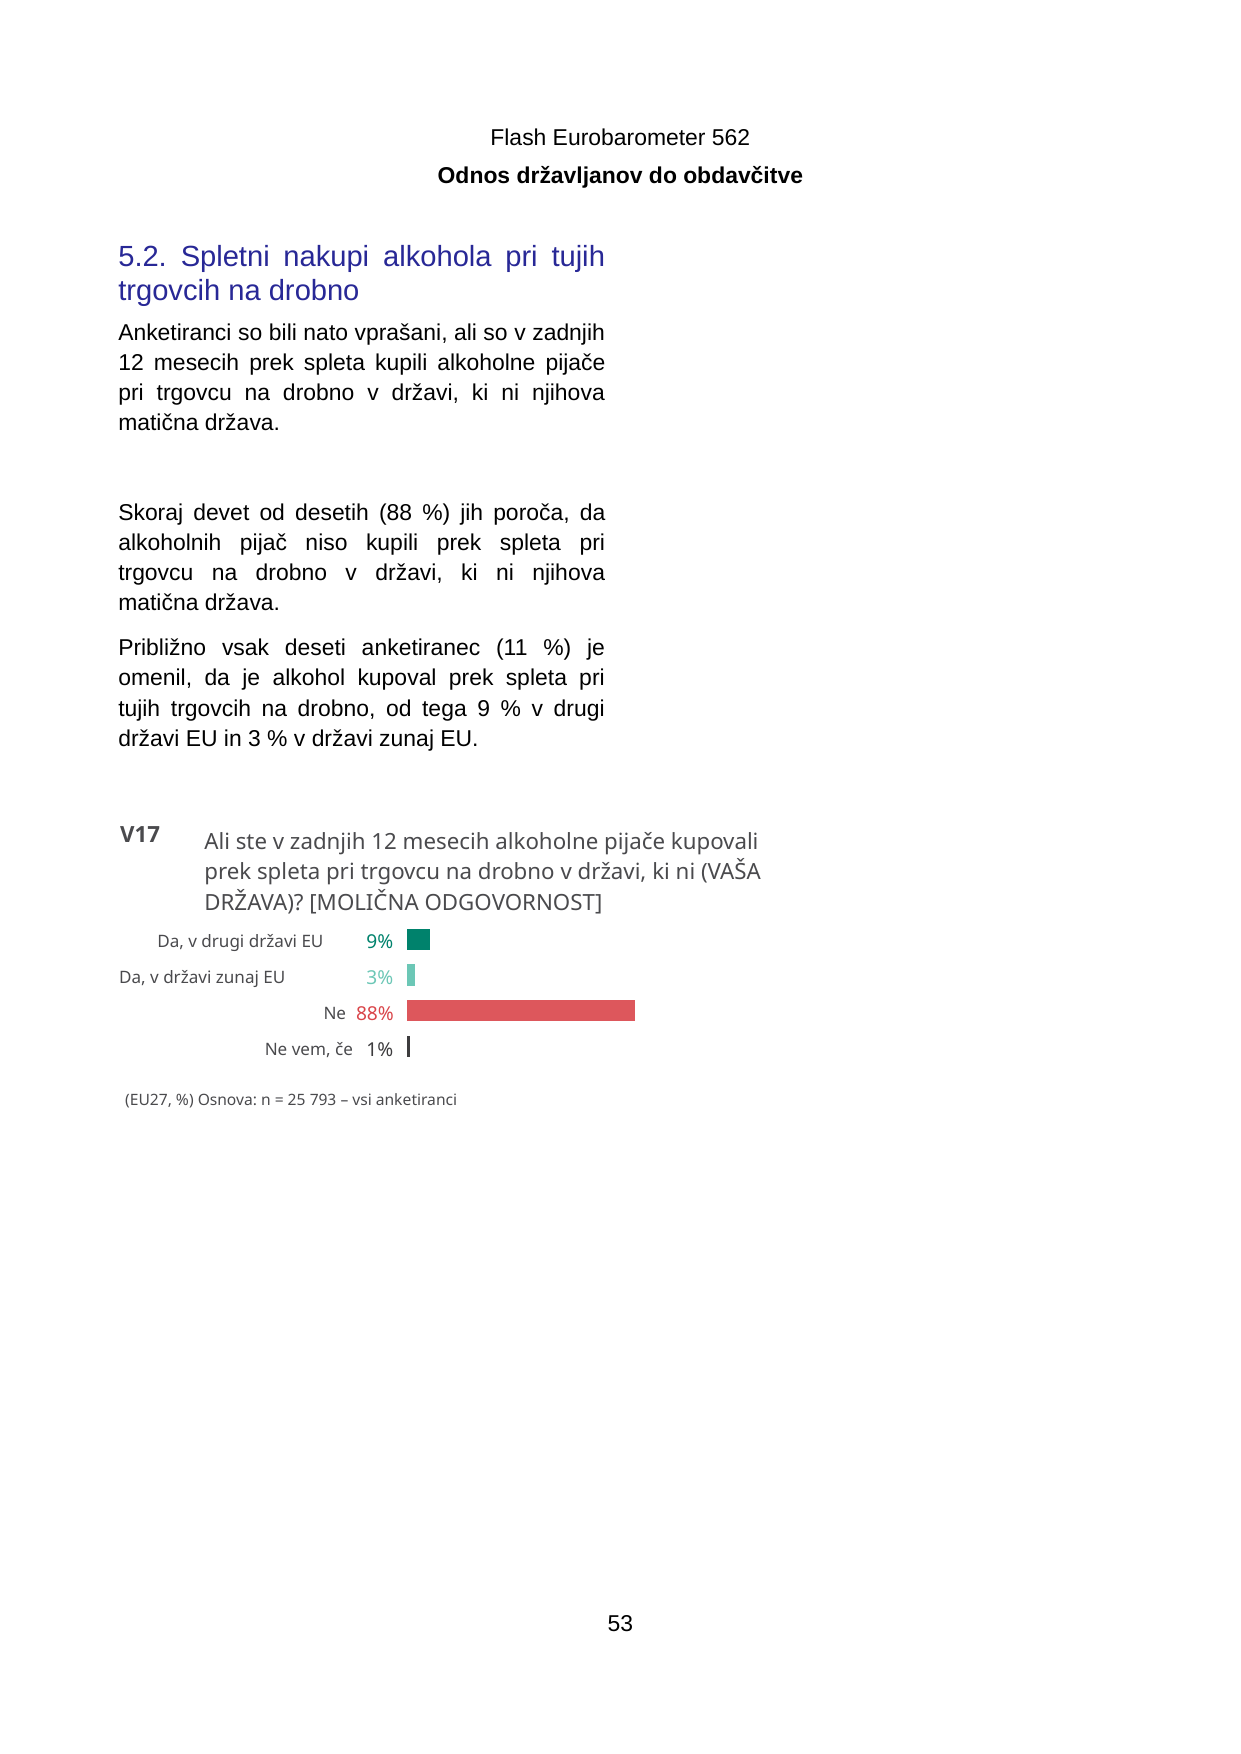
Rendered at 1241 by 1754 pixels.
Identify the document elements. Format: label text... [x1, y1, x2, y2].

text Anketiranci so bili nato vprašani, ali so v zadnjih 12 mesecih prek spleta kupili alkoholne pijače pri trgovcu na drobno v državi, ki ni njihova matična država. [118, 318, 605, 436]
text Skoraj devet od desetih (88 %) jih poroča, da alkoholnih pijač niso kupili prek spleta pri trgovcu na drobno v državi, ki ni njihova matična država. [118, 499, 605, 616]
subtitle 5.2. Spletni nakupi alkohola pri tujih trgovcih na drobno [118, 239, 605, 306]
text Približno vsak deseti anketiranec (11 %) je omenil, da je alkohol kupoval prek spleta pri tujih trgovcih na drobno, od tega 9 % v drugi državi EU in 3 % v državi zunaj EU. [118, 634, 605, 751]
